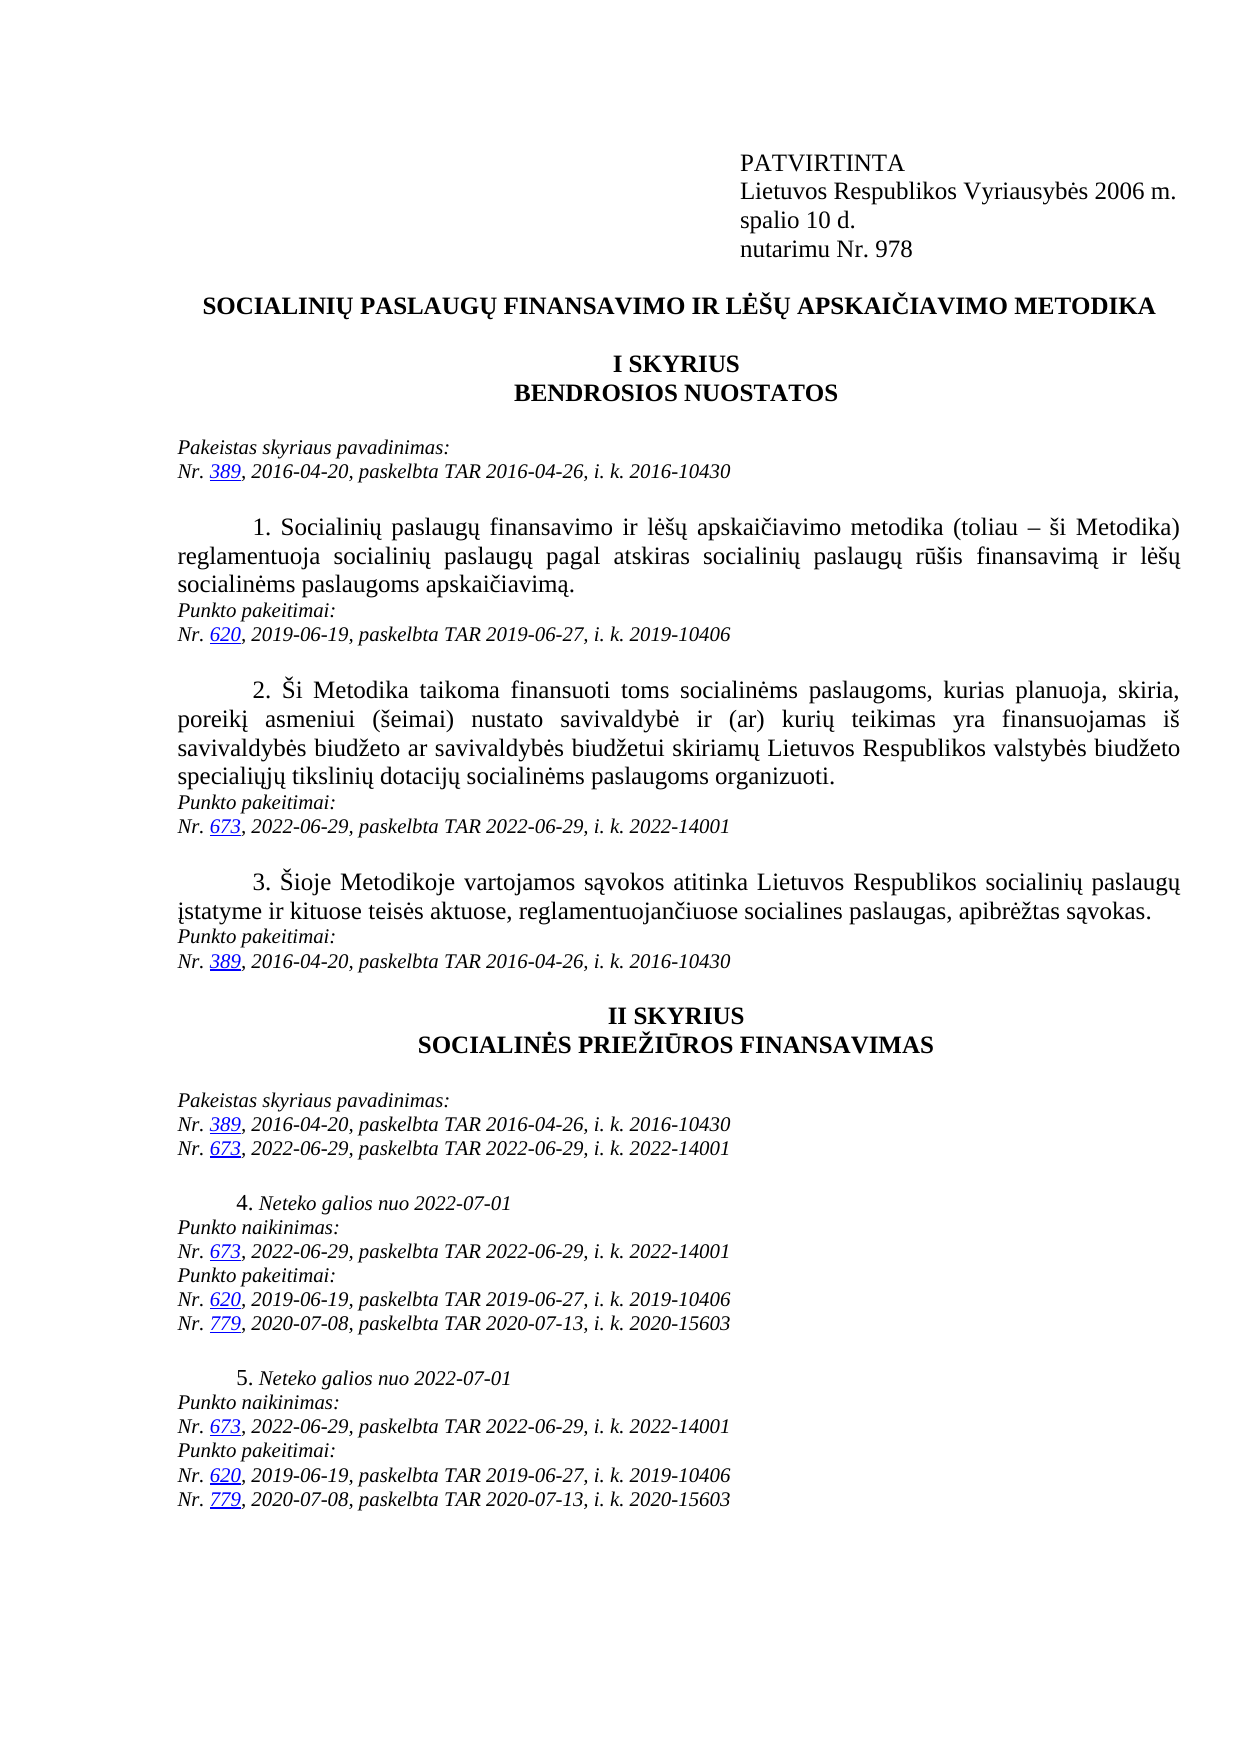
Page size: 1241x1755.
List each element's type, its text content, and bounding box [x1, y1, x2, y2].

text Lietuvos Respublikos Vyriausybės 2006 m. spalio 10 d. [740, 176, 1181, 234]
text Pakeistas skyriaus pavadinimas: [177, 1088, 1181, 1112]
text nutarimu Nr. 978 [740, 234, 1181, 263]
text Nr. 673, 2022-06-29, paskelbta TAR 2022-06-29, i. k. 2022-14001 [177, 1414, 1181, 1438]
text Nr. 673, 2022-06-29, paskelbta TAR 2022-06-29, i. k. 2022-14001 [177, 814, 1181, 838]
text II SKYRIUS SOCIALINĖS PRIEŽIŪROS FINANSAVIMAS [177, 1001, 1181, 1059]
text Punkto pakeitimai: [177, 924, 1181, 948]
text Nr. 779, 2020-07-08, paskelbta TAR 2020-07-13, i. k. 2020-15603 [177, 1311, 1181, 1335]
text Nr. 673, 2022-06-29, paskelbta TAR 2022-06-29, i. k. 2022-14001 [177, 1136, 1181, 1160]
text Punkto naikinimas: [177, 1390, 1181, 1414]
text Nr. 673, 2022-06-29, paskelbta TAR 2022-06-29, i. k. 2022-14001 [177, 1239, 1181, 1263]
text Nr. 779, 2020-07-08, paskelbta TAR 2020-07-13, i. k. 2020-15603 [177, 1487, 1181, 1511]
text I SKYRIUS BENDROSIOS NUOSTATOS [177, 349, 1181, 406]
text Punkto naikinimas: [177, 1215, 1181, 1239]
text socialinių paslaugų finansavimo ir lėšų apskaičiavimo metodika [177, 291, 1181, 320]
text 5. Neteko galios nuo 2022-07-01 [177, 1364, 1181, 1390]
text Punkto pakeitimai: [177, 1438, 1181, 1462]
text 4. Neteko galios nuo 2022-07-01 [177, 1188, 1181, 1215]
text Patvirtinta [740, 148, 1181, 176]
text Pakeistas skyriaus pavadinimas: [177, 435, 1181, 459]
text 3. Šioje Metodikoje vartojamos sąvokos atitinka Lietuvos Respublikos socialinių paslaugų įstatyme ir kituose teisės aktuose, reglamentuojančiuose socialines paslaugas, apibrėžtas sąvokas. [177, 867, 1181, 924]
text Nr. 389, 2016-04-20, paskelbta TAR 2016-04-26, i. k. 2016-10430 [177, 948, 1181, 973]
text Nr. 620, 2019-06-19, paskelbta TAR 2019-06-27, i. k. 2019-10406 [177, 1287, 1181, 1311]
text 2. Ši Metodika taikoma finansuoti toms socialinėms paslaugoms, kurias planuoja, skiria, poreikį asmeniui (šeimai) nustato savivaldybė ir (ar) kurių teikimas yra finansuojamas iš savivaldybės biudžeto ar savivaldybės biudžetui skiriamų Lietuvos Respublikos valstybės biudžeto specialiųjų tikslinių dotacijų socialinėms paslaugoms organizuoti. [177, 675, 1181, 790]
text Nr. 389, 2016-04-20, paskelbta TAR 2016-04-26, i. k. 2016-10430 [177, 1112, 1181, 1136]
text Punkto pakeitimai: [177, 598, 1181, 622]
text Nr. 620, 2019-06-19, paskelbta TAR 2019-06-27, i. k. 2019-10406 [177, 622, 1181, 646]
text Punkto pakeitimai: [177, 1263, 1181, 1287]
text Nr. 620, 2019-06-19, paskelbta TAR 2019-06-27, i. k. 2019-10406 [177, 1462, 1181, 1487]
text Punkto pakeitimai: [177, 790, 1181, 814]
text Nr. 389, 2016-04-20, paskelbta TAR 2016-04-26, i. k. 2016-10430 [177, 459, 1181, 483]
text 1. Socialinių paslaugų finansavimo ir lėšų apskaičiavimo metodika (toliau – ši Metodika) reglamentuoja socialinių paslaugų pagal atskiras socialinių paslaugų rūšis finansavimą ir lėšų socialinėms paslaugoms apskaičiavimą. [177, 512, 1181, 598]
